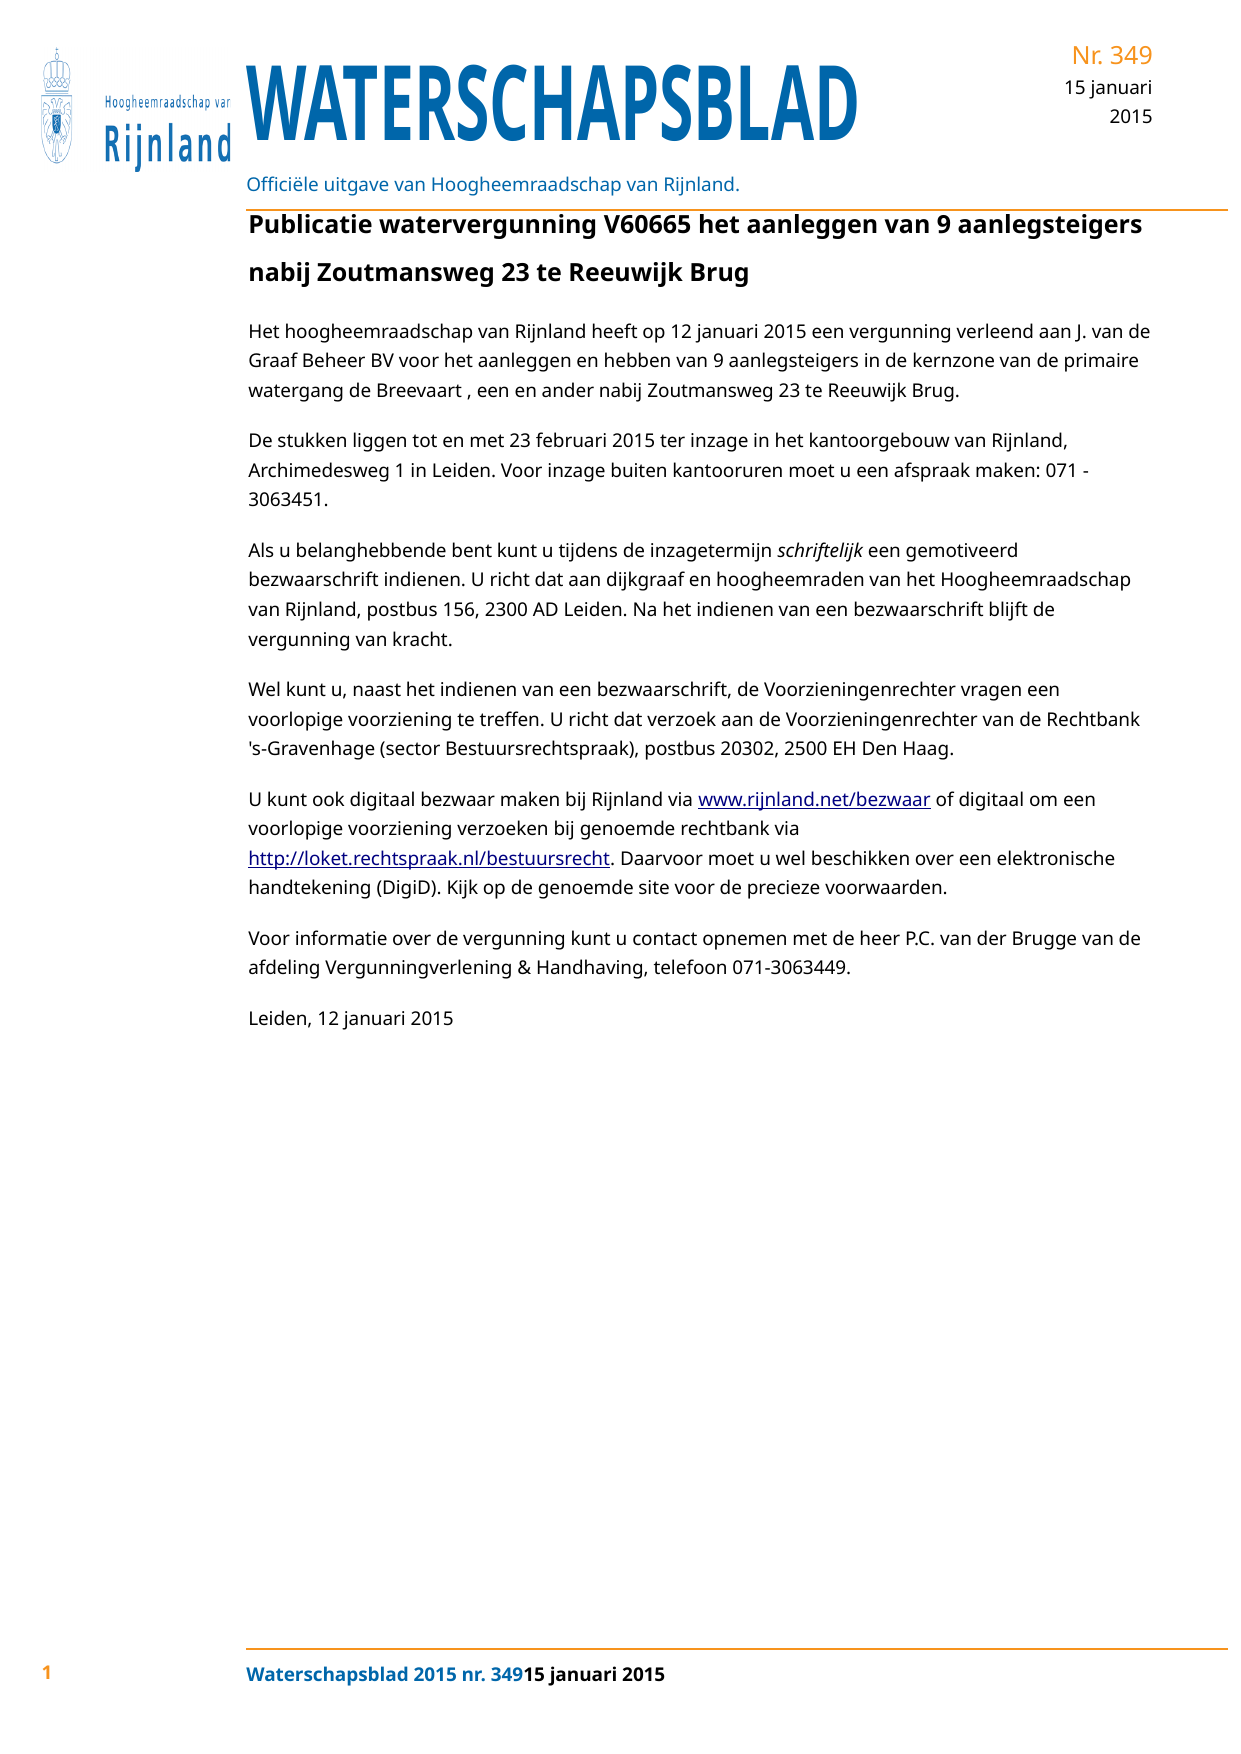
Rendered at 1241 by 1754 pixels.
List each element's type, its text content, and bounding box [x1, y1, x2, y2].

text Leiden, 12 januari 2015 [248, 1005, 1152, 1031]
text Voor informatie over de vergunning kunt u contact opnemen met de heer P.C. van der Brugge van de afdeling Vergunningverlening & Handhaving, telefoon 071-3063449. [248, 925, 1152, 980]
text Publicatie watervergunning V60665 het aanleggen van 9 aanlegsteigers nabij Zoutmansweg 23 te Reeuwijk Brug [248, 211, 1152, 288]
picture [41, 47, 231, 172]
text U kunt ook digitaal bezwaar maken bij Rijnland via www.rijnland.net/bezwaar of digitaal om een voorlopige voorziening verzoeken bij genoemde rechtbank via http://loket.rechtspraak.nl/bestuursrecht. Daarvoor moet u wel beschikken over een elektronische handtekening (DigiD). Kijk op de genoemde site voor de precieze voorwaarden. [248, 786, 1152, 900]
text Als u belanghebbende bent kunt u tijdens de inzagetermijn schriftelijk een gemotiveerd bezwaarschrift indienen. U richt dat aan dijkgraaf en hoogheemraden van het Hoogheemraadschap van Rijnland, postbus 156, 2300 AD Leiden. Na het indienen van een bezwaarschrift blijft de vergunning van kracht. [248, 537, 1152, 652]
text De stukken liggen tot en met 23 februari 2015 ter inzage in het kantoorgebouw van Rijnland, Archimedesweg 1 in Leiden. Voor inzage buiten kantooruren moet u een afspraak maken: 071 - 3063451. [248, 427, 1152, 512]
text Het hoogheemraadschap van Rijnland heeft op 12 januari 2015 een vergunning verleend aan J. van de Graaf Beheer BV voor het aanleggen en hebben van 9 aanlegsteigers in de kernzone van de primaire watergang de Breevaart , een en ander nabij Zoutmansweg 23 te Reeuwijk Brug. [248, 318, 1152, 403]
text Wel kunt u, naast het indienen van een bezwaarschrift, de Voorzieningenrechter vragen een voorlopige voorziening te treffen. U richt dat verzoek aan de Voorzieningenrechter van de Rechtbank 's-Gravenhage (sector Bestuursrechtspraak), postbus 20302, 2500 EH Den Haag. [248, 676, 1152, 761]
